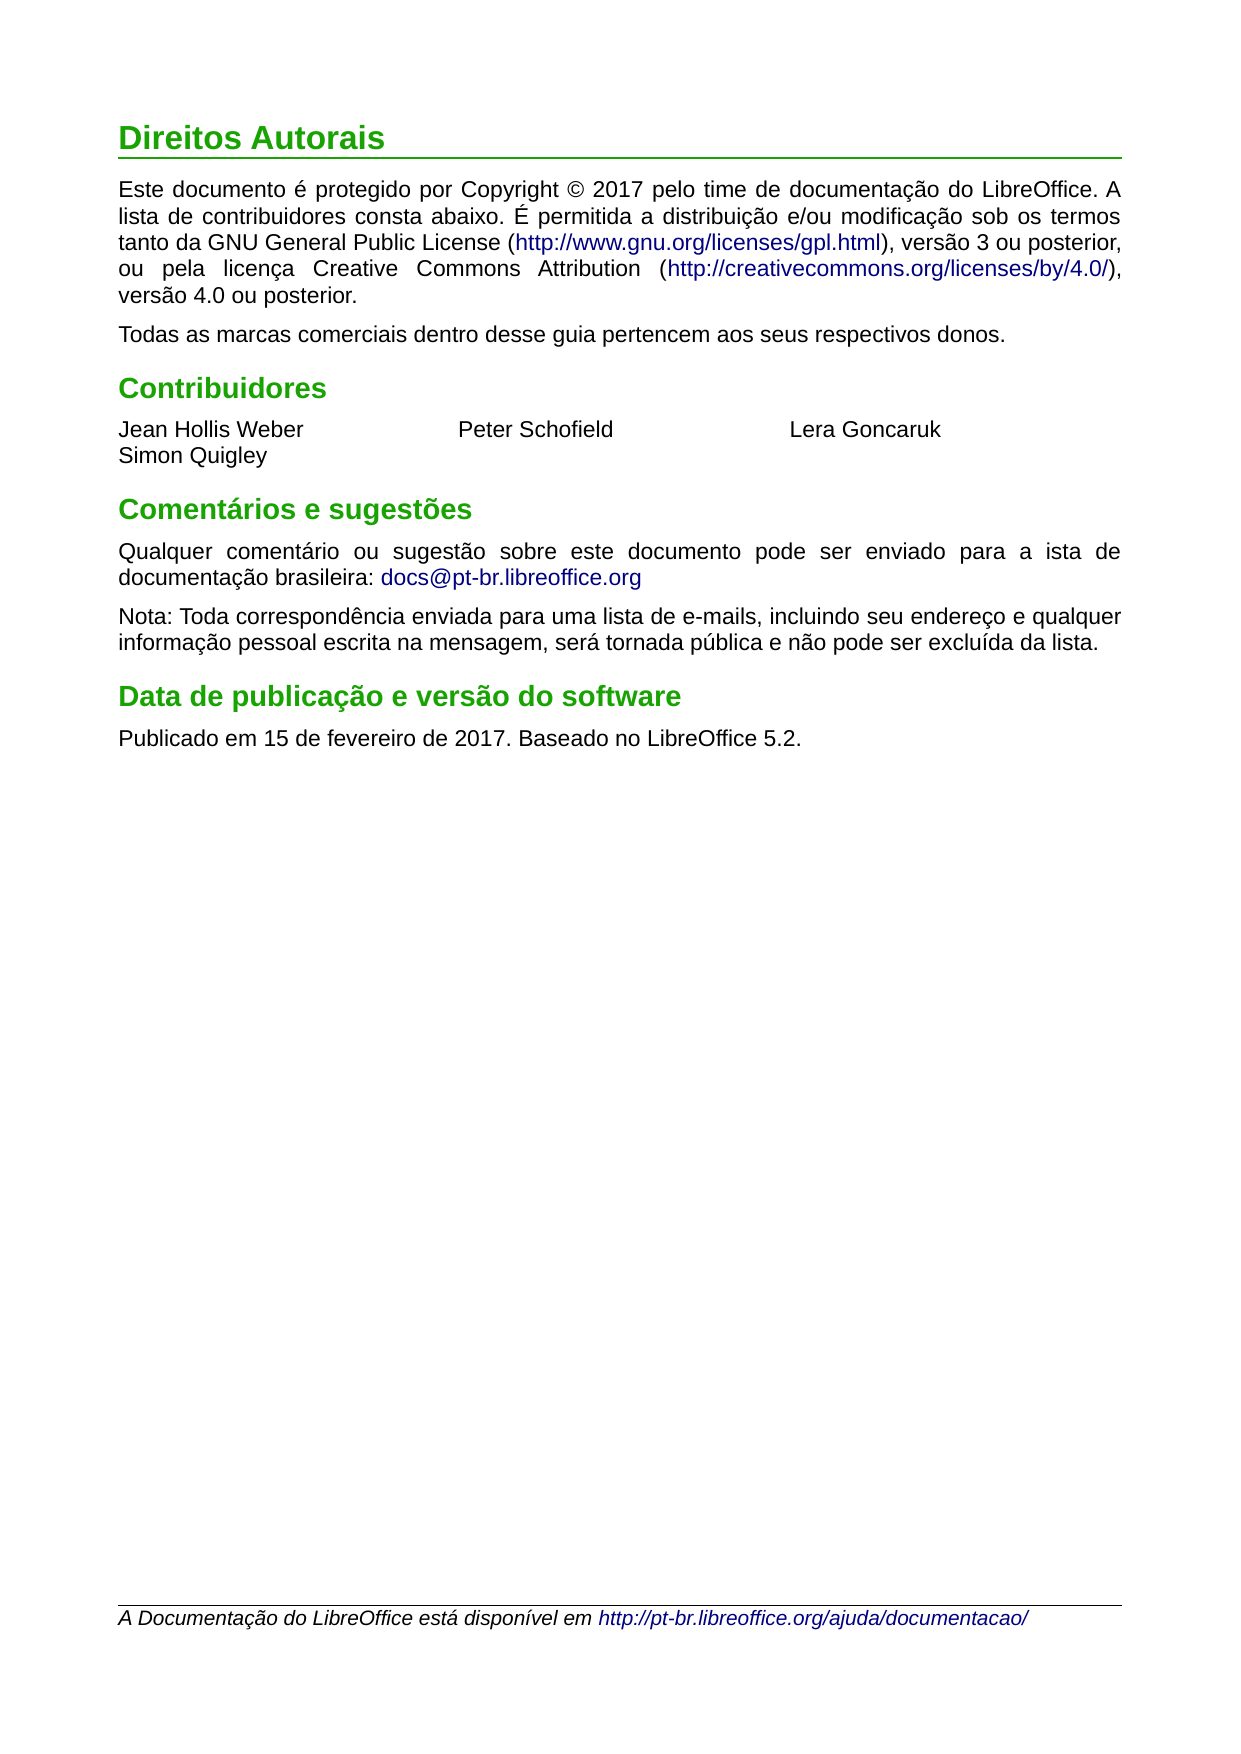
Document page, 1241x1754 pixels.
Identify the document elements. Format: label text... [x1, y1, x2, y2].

subtitle Contribuidores [118, 371, 1122, 404]
text Qualquer comentário ou sugestão sobre este documento pode ser enviado para a ista de documentação brasileira: docs@pt-br.libreoffice.org [118, 538, 1122, 590]
table_header Jean Hollis Weber [118, 416, 458, 442]
table_cell [789, 442, 1122, 469]
table_cell Simon Quigley [118, 442, 458, 469]
subtitle Comentários e sugestões [118, 492, 1122, 526]
table_header Lera Goncaruk [789, 416, 1122, 442]
text Todas as marcas comerciais dentro desse guia pertencem aos seus respectivos donos. [118, 321, 1122, 347]
subtitle Data de publicação e versão do software [118, 679, 1122, 713]
subtitle Direitos Autorais [118, 118, 1122, 157]
text Nota: Toda correspondência enviada para uma lista de e-mails, incluindo seu endereço e qualquer informação pessoal escrita na mensagem, será tornada pública e não pode ser excluída da lista. [118, 603, 1122, 656]
text Este documento é protegido por Copyright © 2017 pelo time de documentação do LibreOffice. A lista de contribuidores consta abaixo. É permitida a distribuição e/ou modificação sob os termos tanto da GNU General Public License (http://www.gnu.org/licenses/gpl.html), versão 3 ou posterior, ou pela licença Creative Commons Attribution (http://creativecommons.org/licenses/by/4.0/), versão 4.0 ou posterior. [118, 176, 1122, 308]
table_cell [458, 442, 789, 469]
table_header Peter Schofield [458, 416, 789, 442]
text Publicado em 15 de fevereiro de 2017. Baseado no LibreOffice 5.2. [118, 724, 1122, 751]
